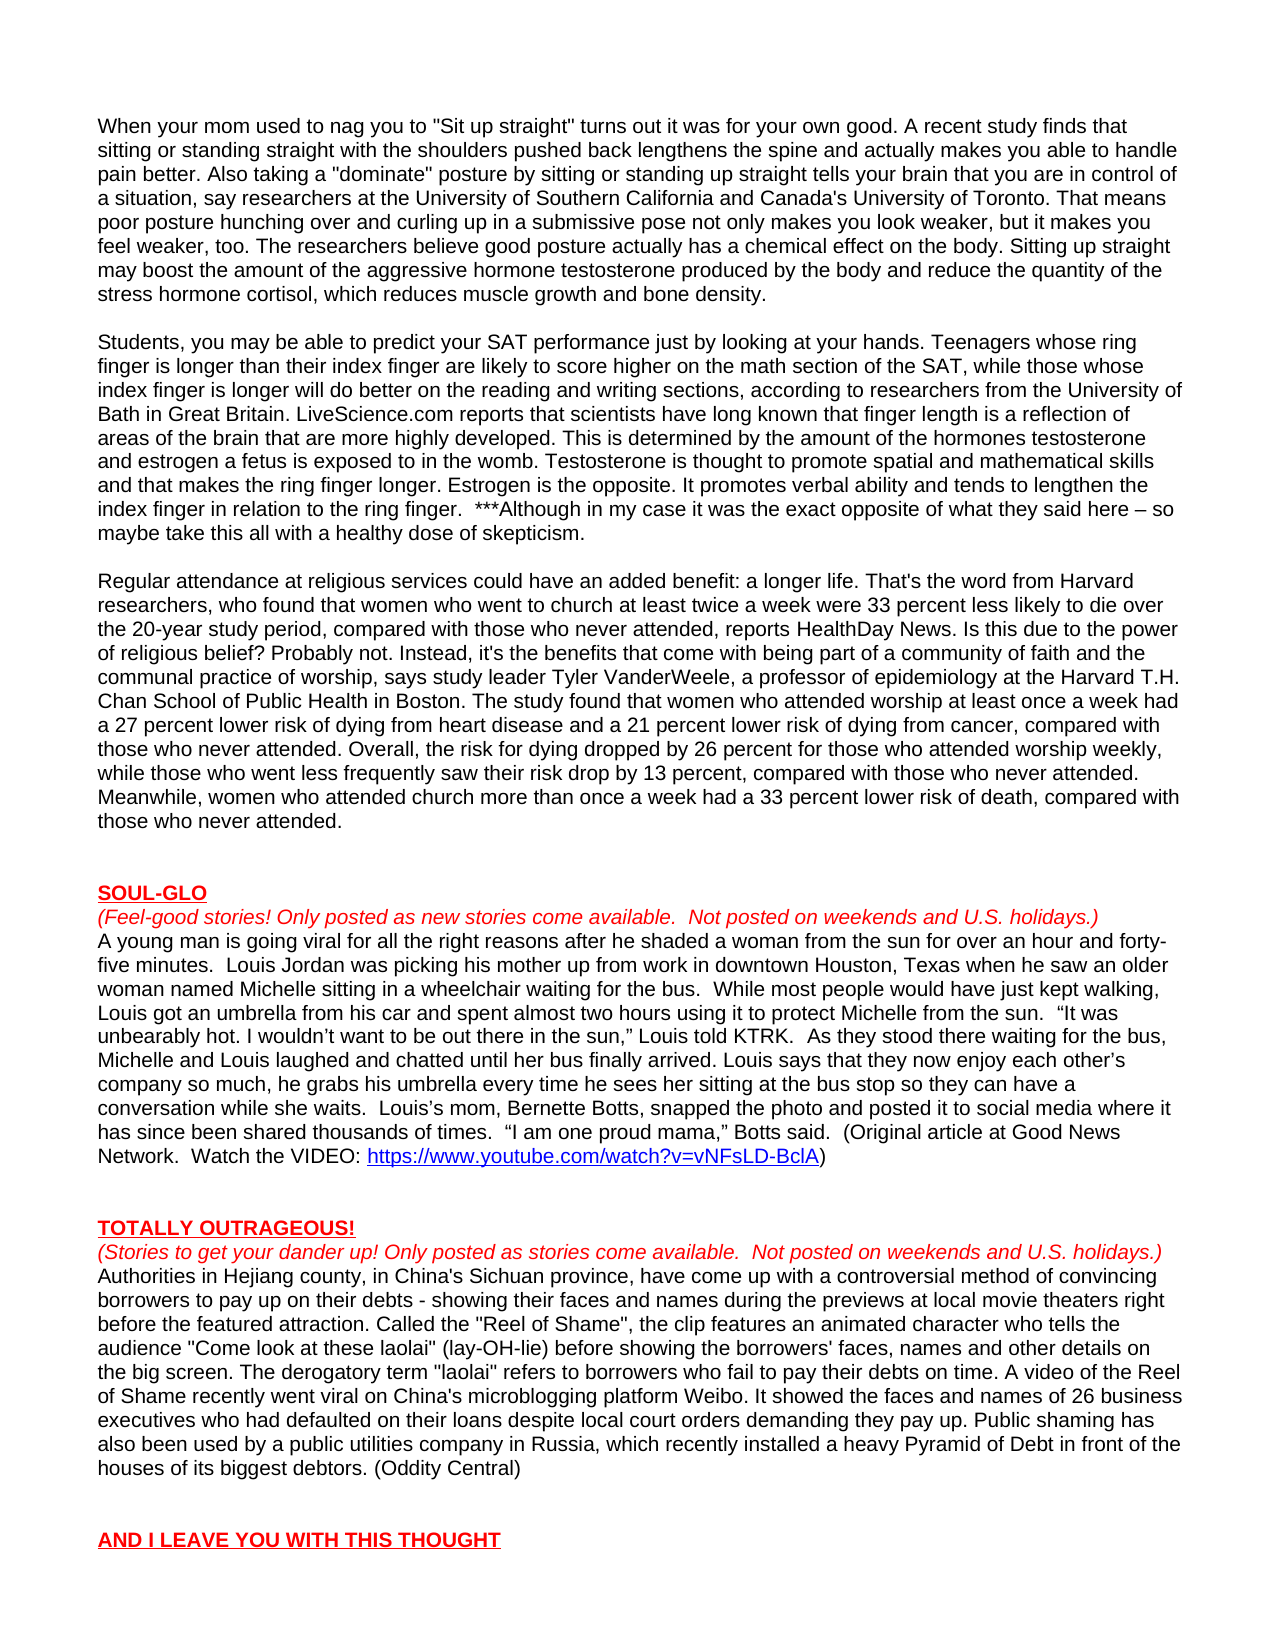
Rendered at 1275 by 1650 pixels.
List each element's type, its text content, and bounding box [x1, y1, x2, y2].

text Regular attendance at religious services could have an added benefit: a longer life. That's the word from Harvard researchers, who found that women who went to church at least twice a week were 33 percent less likely to die over the 20-year study period, compared with those who never attended, reports HealthDay News. Is this due to the power of religious belief? Probably not. Instead, it's the benefits that come with being part of a community of faith and the communal practice of worship, says study leader Tyler VanderWeele, a professor of epidemiology at the Harvard T.H. Chan School of Public Health in Boston. The study found that women who attended worship at least once a week had a 27 percent lower risk of dying from heart disease and a 21 percent lower risk of dying from cancer, compared with those who never attended. Overall, the risk for dying dropped by 26 percent for those who attended worship weekly, while those who went less frequently saw their risk drop by 13 percent, compared with those who never attended. Meanwhile, women who attended church more than once a week had a 33 percent lower risk of death, compared with those who never attended. [97, 569, 1185, 833]
subtitle (Feel-good stories! Only posted as new stories come available. Not posted on weekends and U.S. holidays.) [97, 904, 1185, 928]
subtitle TOTALLY OUTRAGEOUS! [97, 1216, 1185, 1240]
text A young man is going viral for all the right reasons after he shaded a woman from the sun for over an hour and forty-five minutes. Louis Jordan was picking his mother up from work in downtown Houston, Texas when he saw an older woman named Michelle sitting in a wheelchair waiting for the bus. While most people would have just kept walking, Louis got an umbrella from his car and spent almost two hours using it to protect Michelle from the sun. “It was unbearably hot. I wouldn’t want to be out there in the sun,” Louis told KTRK. As they stood there waiting for the bus, Michelle and Louis laughed and chatted until her bus finally arrived. Louis says that they now enjoy each other’s company so much, he grabs his umbrella every time he sees her sitting at the bus stop so they can have a conversation while she waits. Louis’s mom, Bernette Botts, snapped the photo and posted it to social media where it has since been shared thousands of times. “I am one proud mama,” Botts said. (Original article at Good News Network. Watch the VIDEO: https://www.youtube.com/watch?v=vNFsLD-BclA) [97, 928, 1185, 1168]
text Students, you may be able to predict your SAT performance just by looking at your hands. Teenagers whose ring finger is longer than their index finger are likely to score higher on the math section of the SAT, while those whose index finger is longer will do better on the reading and writing sections, according to researchers from the University of Bath in Great Britain. LiveScience.com reports that scientists have long known that finger length is a reflection of areas of the brain that are more highly developed. This is determined by the amount of the hormones testosterone and estrogen a fetus is exposed to in the womb. Testosterone is thought to promote spatial and mathematical skills and that makes the ring finger longer. Estrogen is the opposite. It promotes verbal ability and tends to lengthen the index finger in relation to the ring finger. ***Although in my case it was the exact opposite of what they said here – so maybe take this all with a healthy dose of skepticism. [97, 329, 1185, 545]
text (Stories to get your dander up! Only posted as stories come available. Not posted on weekends and U.S. holidays.) [97, 1240, 1185, 1264]
subtitle AND I LEAVE YOU WITH THIS THOUGHT [97, 1527, 1185, 1551]
text Authorities in Hejiang county, in China's Sichuan province, have come up with a controversial method of convincing borrowers to pay up on their debts - showing their faces and names during the previews at local movie theaters right before the featured attraction. Called the "Reel of Shame", the clip features an animated character who tells the audience "Come look at these laolai" (lay-OH-lie) before showing the borrowers' faces, names and other details on the big screen. The derogatory term "laolai" refers to borrowers who fail to pay their debts on time. A video of the Reel of Shame recently went viral on China's microblogging platform Weibo. It showed the faces and names of 26 business executives who had defaulted on their loans despite local court orders demanding they pay up. Public shaming has also been used by a public utilities company in Russia, which recently installed a heavy Pyramid of Debt in front of the houses of its biggest debtors. (Oddity Central) [97, 1264, 1185, 1479]
text When your mom used to nag you to "Sit up straight" turns out it was for your own good. A recent study finds that sitting or standing straight with the shoulders pushed back lengthens the spine and actually makes you able to handle pain better. Also taking a "dominate" posture by sitting or standing up straight tells your brain that you are in control of a situation, say researchers at the University of Southern California and Canada's University of Toronto. That means poor posture hunching over and curling up in a submissive pose not only makes you look weaker, but it makes you feel weaker, too. The researchers believe good posture actually has a chemical effect on the body. Sitting up straight may boost the amount of the aggressive hormone testosterone produced by the body and reduce the quantity of the stress hormone cortisol, which reduces muscle growth and bone density. [97, 114, 1185, 306]
text SOUL-GLO [97, 881, 1185, 904]
